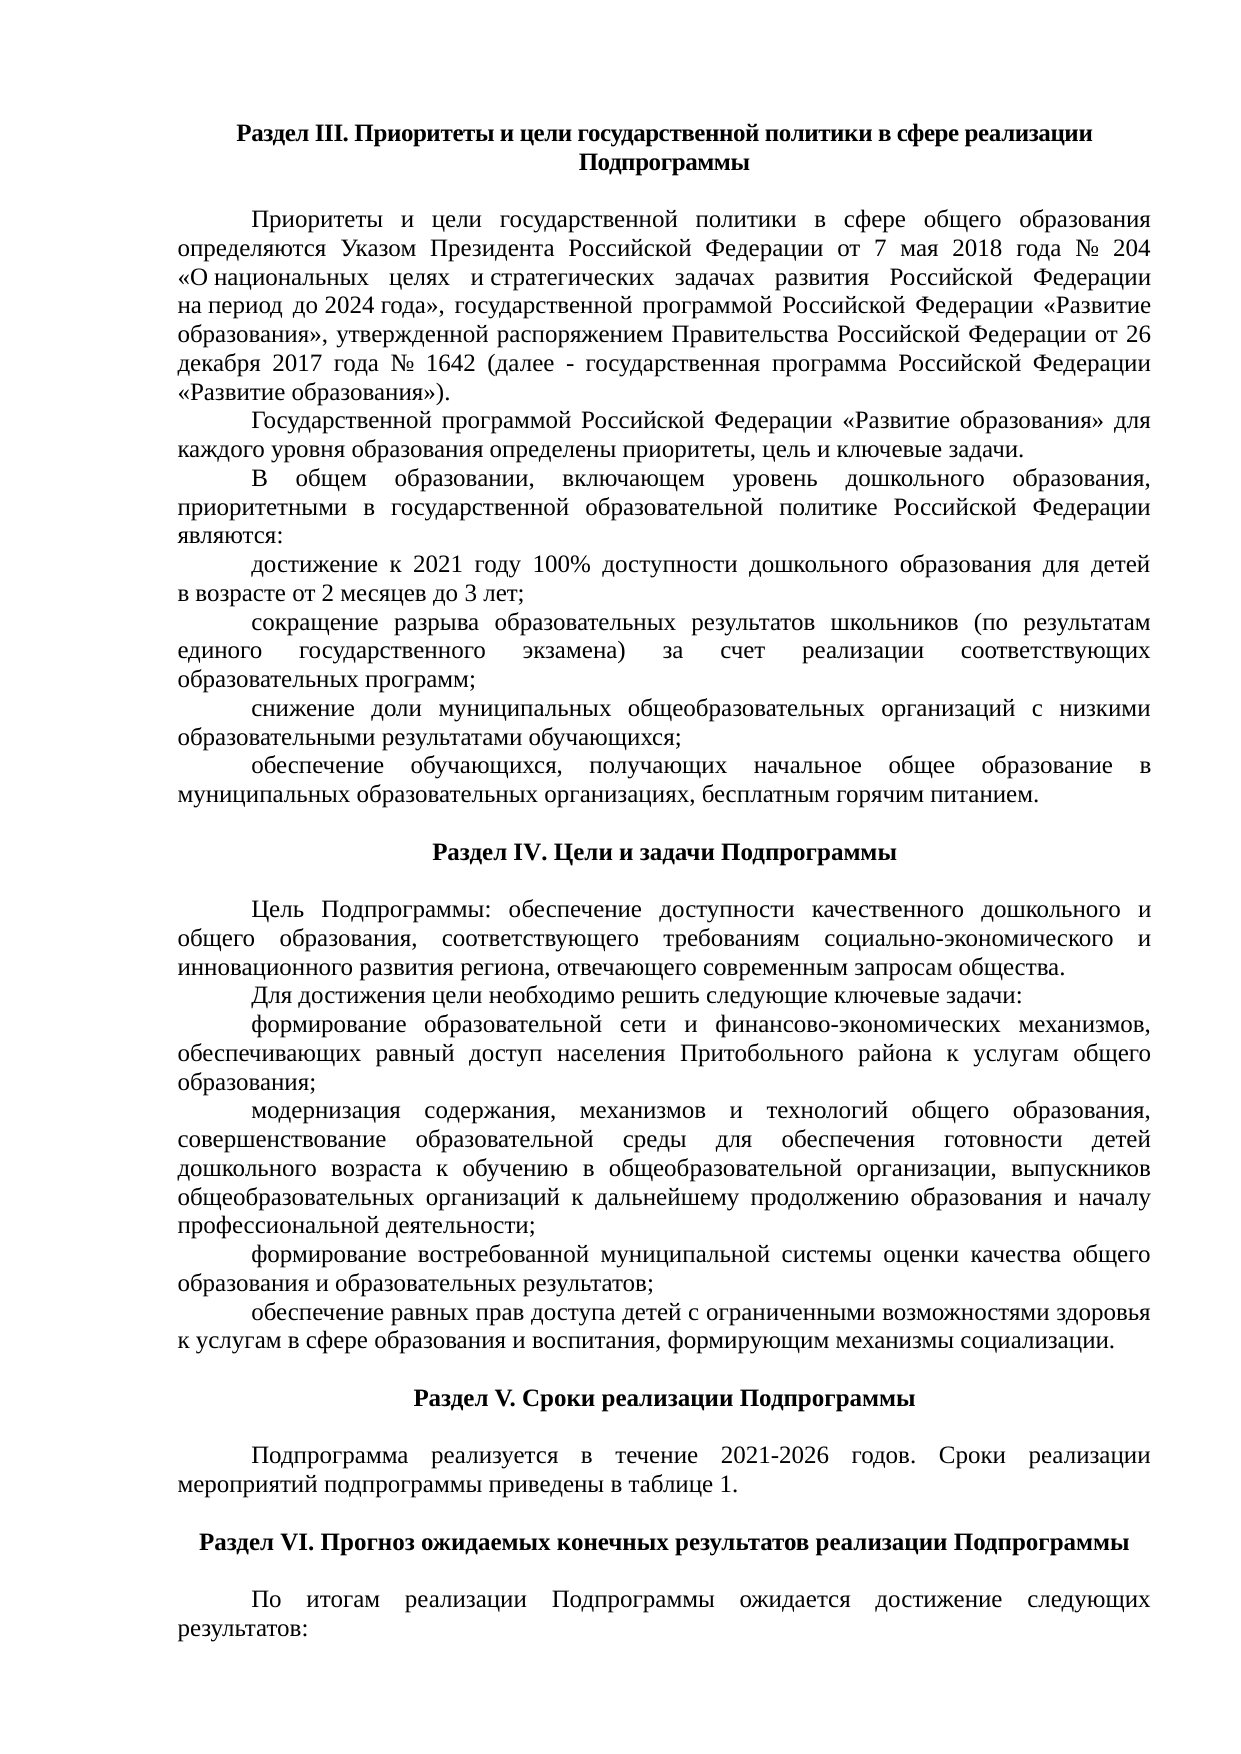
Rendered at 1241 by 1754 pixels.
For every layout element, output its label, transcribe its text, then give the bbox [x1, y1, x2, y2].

text Подпрограмма реализуется в течение 2021-2026 годов. Сроки реализации мероприятий подпрограммы приведены в таблице 1. [177, 1441, 1152, 1498]
text достижение к 2021 году 100% доступности дошкольного образования для детей в возрасте от 2 месяцев до 3 лет; [177, 549, 1152, 607]
text Раздел V. Сроки реализации Подпрограммы [177, 1383, 1152, 1412]
text снижение доли муниципальных общеобразовательных организаций с низкими образовательными результатами обучающихся; [177, 693, 1152, 751]
text обеспечение равных прав доступа детей с ограниченными возможностями здоровья к услугам в сфере образования и воспитания, формирующим механизмы социализации. [177, 1297, 1152, 1354]
text Раздел VI. Прогноз ожидаемых конечных результатов реализации Подпрограммы [177, 1527, 1152, 1556]
text обеспечение обучающихся, получающих начальное общее образование в муниципальных образовательных организациях, бесплатным горячим питанием. [177, 751, 1152, 808]
text Для достижения цели необходимо решить следующие ключевые задачи: [177, 981, 1152, 1009]
text Приоритеты и цели государственной политики в сфере общего образования определяются Указом Президента Российской Федерации от 7 мая 2018 года № 204 «О национальных целях и стратегических задачах развития Российской Федерации на период до 2024 года», государственной программой Российской Федерации «Развитие образования», утвержденной распоряжением Правительства Российской Федерации от 26 декабря 2017 года № 1642 (далее - государственная программа Российской Федерации «Развитие образования»). [177, 204, 1152, 406]
text По итогам реализации Подпрограммы ожидается достижение следующих результатов: [177, 1584, 1152, 1642]
text В общем образовании, включающем уровень дошкольного образования, приоритетными в государственной образовательной политике Российской Федерации являются: [177, 463, 1152, 549]
text Раздел III. Приоритеты и цели государственной политики в сфере реализации Подпрограммы [177, 118, 1152, 176]
text Цель Подпрограммы: обеспечение доступности качественного дошкольного и общего образования, соответствующего требованиям социально-экономического и инновационного развития региона, отвечающего современным запросам общества. [177, 894, 1152, 981]
text Раздел IV. Цели и задачи Подпрограммы [177, 837, 1152, 866]
text Государственной программой Российской Федерации «Развитие образования» для каждого уровня образования определены приоритеты, цель и ключевые задачи. [177, 406, 1152, 463]
text модернизация содержания, механизмов и технологий общего образования, совершенствование образовательной среды для обеспечения готовности детей дошкольного возраста к обучению в общеобразовательной организации, выпускников общеобразовательных организаций к дальнейшему продолжению образования и началу профессиональной деятельности; [177, 1096, 1152, 1239]
text формирование востребованной муниципальной системы оценки качества общего образования и образовательных результатов; [177, 1239, 1152, 1297]
text формирование образовательной сети и финансово-экономических механизмов, обеспечивающих равный доступ населения Притобольного района к услугам общего образования; [177, 1009, 1152, 1096]
text сокращение разрыва образовательных результатов школьников (по результатам единого государственного экзамена) за счет реализации соответствующих образовательных программ; [177, 607, 1152, 693]
